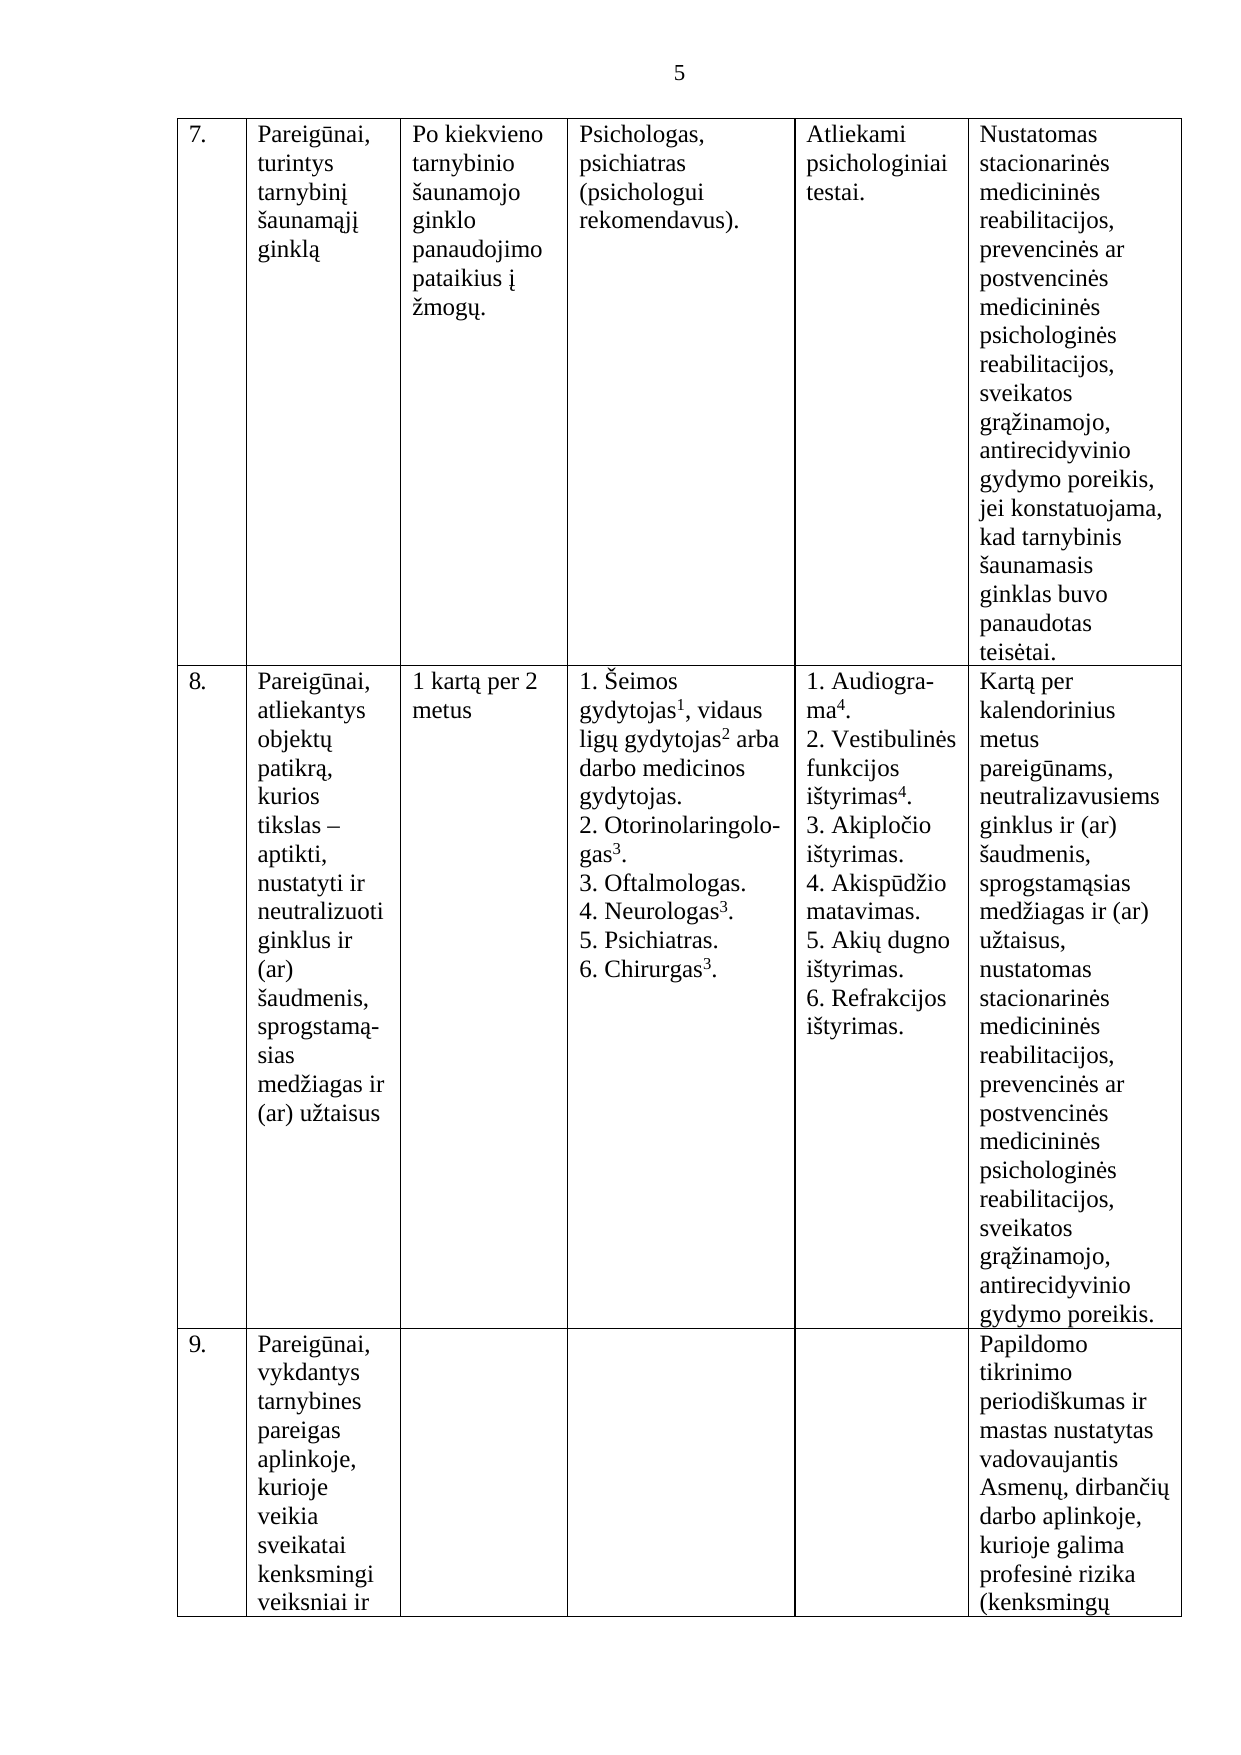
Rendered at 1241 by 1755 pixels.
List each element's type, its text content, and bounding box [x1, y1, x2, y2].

table_cell 7. [178, 119, 246, 665]
table_cell 9. [178, 1329, 246, 1616]
table_cell Nustatomas stacionarinės medicininės reabilitacijos, prevencinės ar postvencinės medicininės psichologinės reabilitacijos, sveikatos grąžinamojo, antirecidyvinio gydymo poreikis, jei konstatuojama, kad tarnybinis šaunamasis ginklas buvo panaudotas teisėtai. [969, 119, 1181, 665]
table_cell Papildomo tikrinimo periodiškumas ir mastas nustatytas vadovaujantis Asmenų, dirbančių darbo aplinkoje, kurioje galima profesinė rizika (kenksmingų [969, 1329, 1181, 1616]
table_cell Atliekami psichologiniai testai. [796, 119, 968, 665]
table_cell 8. [178, 666, 246, 1328]
table_cell Pareigūnai, atliekantys objektų patikrą, kurios tikslas – aptikti, nustatyti ir neutralizuoti ginklus ir (ar) šaudmenis, sprogstamą-sias medžiagas ir (ar) užtaisus [247, 666, 400, 1328]
table_cell [401, 1329, 567, 1616]
table_cell Psichologas, psichiatras (psichologui rekomendavus). [568, 119, 794, 665]
table_cell Pareigūnai, vykdantys tarnybines pareigas aplinkoje, kurioje veikia sveikatai kenksmingi veiksniai ir [247, 1329, 400, 1616]
table_cell Pareigūnai, turintys tarnybinį šaunamąjį ginklą [247, 119, 400, 665]
table_cell 1. Audiogra-ma4. 2. Vestibulinės funkcijos ištyrimas4. 3. Akipločio ištyrimas. 4. Akispūdžio matavimas. 5. Akių dugno ištyrimas. 6. Refrakcijos ištyrimas. [796, 666, 968, 1328]
table_cell Kartą per kalendorinius metus pareigūnams, neutralizavusiems ginklus ir (ar) šaudmenis, sprogstamąsias medžiagas ir (ar) užtaisus, nustatomas stacionarinės medicininės reabilitacijos, prevencinės ar postvencinės medicininės psichologinės reabilitacijos, sveikatos grąžinamojo, antirecidyvinio gydymo poreikis. [969, 666, 1181, 1328]
table_cell [796, 1329, 968, 1616]
table_cell 1. Šeimos gydytojas1, vidaus ligų gydytojas2 arba darbo medicinos gydytojas. 2. Otorinolaringolo-gas3. 3. Oftalmologas. 4. Neurologas3. 5. Psichiatras. 6. Chirurgas3. [568, 666, 794, 1328]
table_cell [568, 1329, 794, 1616]
table_cell 1 kartą per 2 metus [401, 666, 567, 1328]
table_cell Po kiekvieno tarnybinio šaunamojo ginklo panaudojimo pataikius į žmogų. [401, 119, 567, 665]
